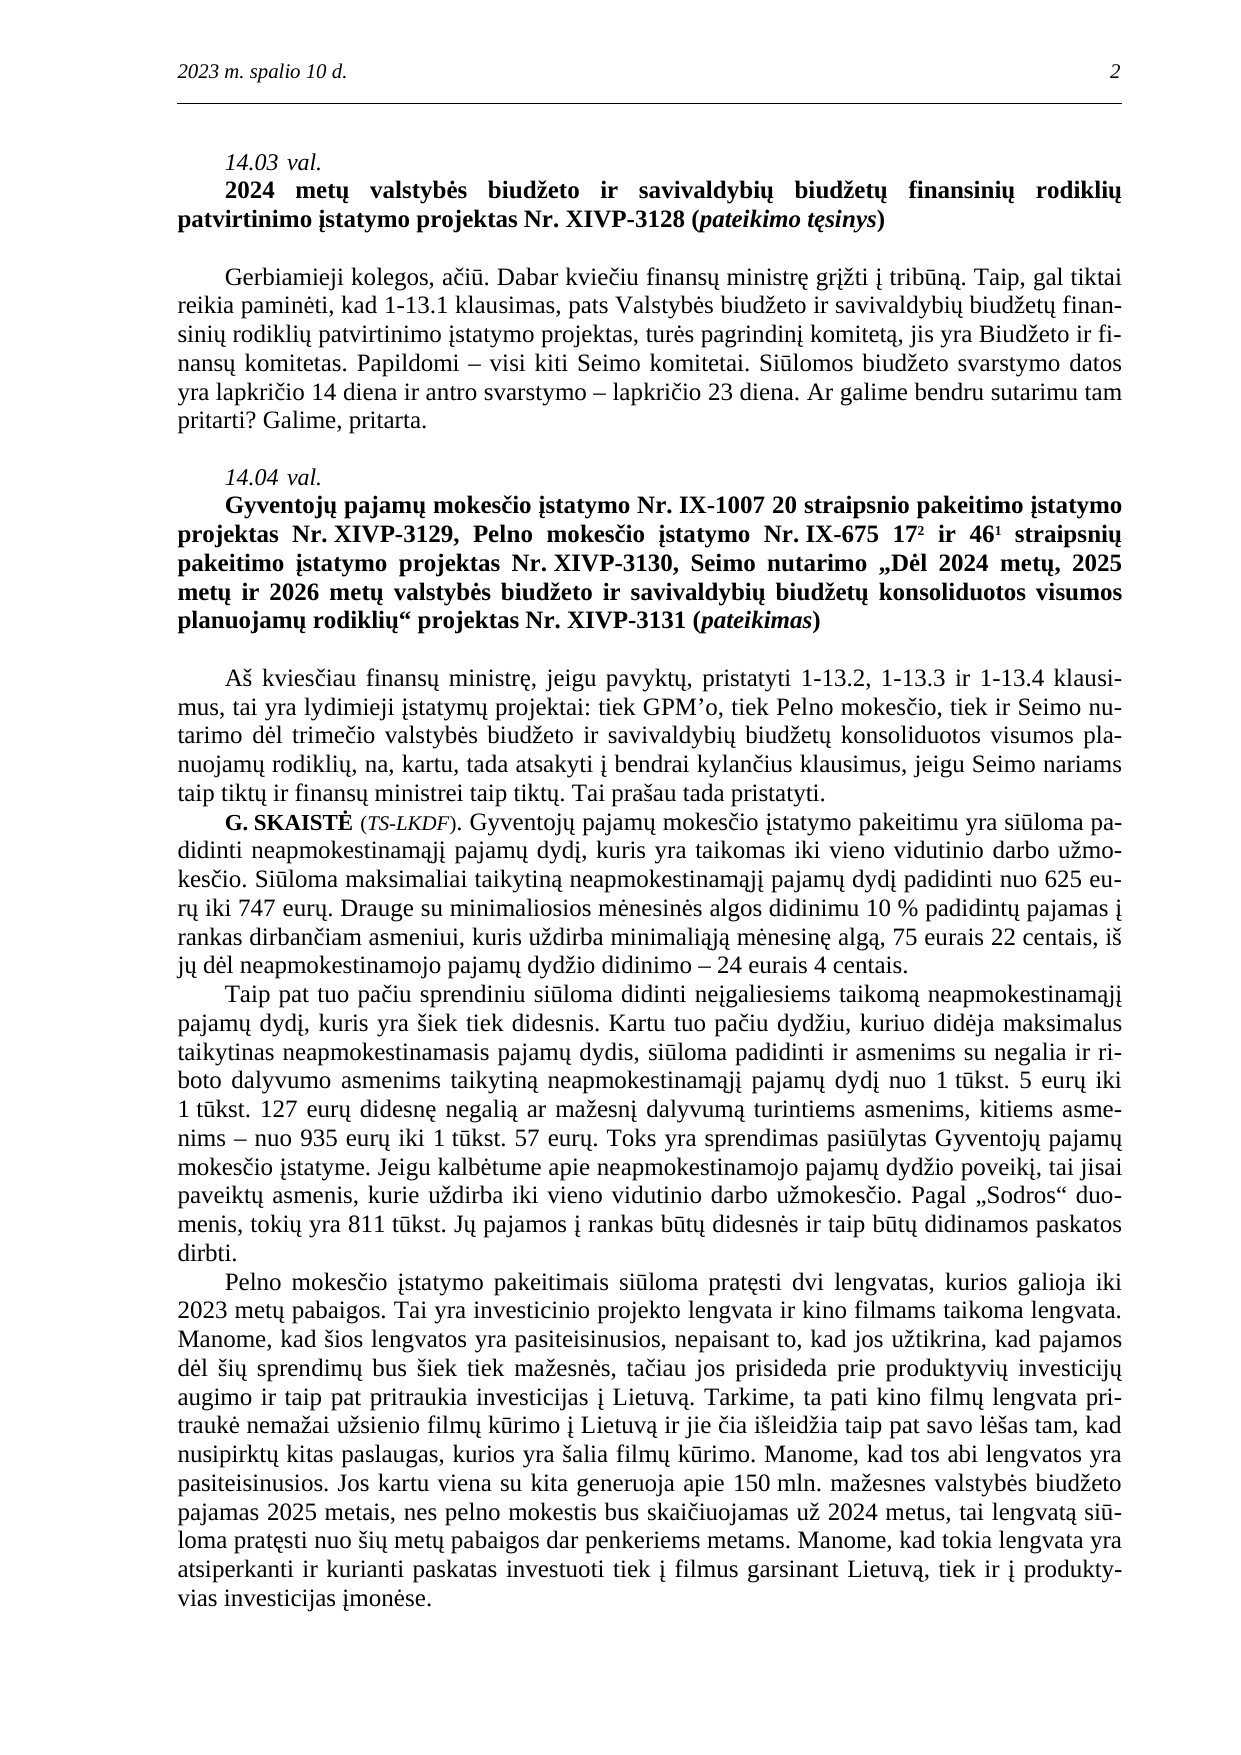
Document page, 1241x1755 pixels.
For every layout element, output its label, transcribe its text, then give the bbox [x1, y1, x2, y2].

text Taip pat tuo pa­čiu spren­di­niu siū­lo­ma di­din­ti ne­įga­lie­siems tai­ko­mą ne­ap­mo­kes­ti­na­mą­jį pa­ja­mų dy­dį, ku­ris yra šiek tiek di­des­nis. Kar­tu tuo pa­čiu dy­džiu, ku­riuo di­dė­ja mak­si­ma­lus tai­ky­ti­nas ne­ap­mo­kes­ti­na­ma­sis pa­ja­mų dy­dis, siū­lo­ma pa­di­din­ti ir as­me­nims su ne­ga­lia ir ri­bo­to da­ly­vu­mo as­me­nims tai­ky­ti­ną ne­ap­mo­kes­ti­na­mą­jį pa­ja­mų dy­dį nuo 1 tūkst. 5 eu­rų iki 1 tūkst. 127 eu­rų di­des­nę ne­ga­lią ar ma­žes­nį da­ly­vu­mą tu­rin­tiems as­me­nims, ki­tiems as­me­nims – nuo 935 eu­rų iki 1 tūkst. 57 eu­rų. Toks yra spren­di­mas pa­siū­ly­tas Gy­ven­to­jų pa­ja­mų mo­kes­čio įsta­ty­me. Jei­gu kal­bė­tu­me apie ne­ap­mo­kes­ti­na­mo­jo pa­ja­mų dy­džio po­vei­kį, tai ji­sai pa­veik­tų as­me­nis, ku­rie už­dir­ba iki vie­no vi­du­ti­nio dar­bo už­mo­kes­čio. Pa­gal „Sod­ros“ duo­me­nis, to­kių yra 811 tūkst. Jų pa­ja­mos į ran­kas bū­tų di­des­nės ir taip bū­tų di­di­na­mos pa­ska­tos dirb­ti. [177, 979, 1122, 1267]
text G. SKAISTĖ (TS-LKDF). Gy­ven­to­jų pa­ja­mų mo­kes­čio įsta­ty­mo pa­kei­ti­mu yra siū­lo­ma pa­di­din­ti ne­ap­mo­kes­ti­na­mą­jį pa­ja­mų dy­dį, ku­ris yra tai­ko­mas iki vie­no vi­du­ti­nio dar­bo už­mo­kes­čio. Siū­lo­ma mak­si­ma­liai tai­ky­ti­ną ne­ap­mo­kes­ti­na­mą­jį pa­ja­mų dy­dį pa­di­din­ti nuo 625 eu­rų iki 747 eu­rų. Drau­ge su mi­ni­ma­lio­sios mė­ne­si­nės al­gos di­di­ni­mu 10 % pa­di­din­tų pa­ja­mas į ran­kas dir­ban­čiam as­me­niui, ku­ris už­dir­ba mi­ni­ma­lią­ją mė­ne­si­nę al­gą, 75 eu­rais 22 cen­tais, iš jų dėl ne­ap­mo­kes­ti­na­mo­jo pa­ja­mų dy­džio di­di­ni­mo – 24 eu­rais 4 cen­tais. [177, 807, 1122, 979]
text Gy­ven­to­jų pa­ja­mų mo­kes­čio įsta­ty­mo Nr. IX-1007 20 straips­nio pa­kei­ti­mo įsta­ty­mo pro­jek­tas Nr. XIVP-3129, Pel­no mo­kes­čio įsta­ty­mo Nr. IX-675 172 ir 461 straips­nių pakei­ti­mo įsta­ty­mo pro­jek­tas Nr. XIVP-3130, Sei­mo nu­ta­ri­mo „Dėl 2024 me­tų, 2025 metų ir 2026 me­tų vals­ty­bės biu­dže­to ir sa­vi­val­dy­bių biu­dže­tų kon­so­li­duo­tos vi­su­mos pla­nuo­ja­mų ro­dik­lių“ pro­jek­tas Nr. XIVP-3131 (pa­tei­ki­mas) [177, 490, 1122, 634]
text Aš kvies­čiau fi­nan­sų mi­nist­rę, jei­gu pa­vyk­tų, pri­sta­ty­ti 1-13.2, 1-13.3 ir 1-13.4 klau­si­mus, tai yra ly­di­mie­ji įsta­ty­mų pro­jek­tai: tiek GPM’o, tiek Pel­no mo­kes­čio, tiek ir Sei­mo nu­ta­ri­mo dėl tri­me­čio vals­ty­bės biu­dže­to ir sa­vi­val­dy­bių biu­dže­tų kon­so­li­duo­tos vi­su­mos pla­nuo­ja­mų ro­dik­lių, na, kar­tu, ta­da at­sa­ky­ti į ben­drai ky­lan­čius klau­si­mus, jei­gu Sei­mo na­riams taip tik­tų ir fi­nan­sų mi­nist­rei taip tik­tų. Tai pra­šau ta­da pri­sta­ty­ti. [177, 663, 1122, 807]
text 2024 me­tų vals­ty­bės biu­dže­to ir sa­vi­val­dy­bių biu­dže­tų fi­nan­si­nių ro­dik­lių patvirtini­mo įsta­ty­mo pro­jek­tas Nr. XIVP-3128 (pa­tei­ki­mo tę­si­nys) [177, 175, 1122, 233]
text Ger­bia­mie­ji ko­le­gos, ačiū. Da­bar kvie­čiu fi­nan­sų mi­nist­rę grįž­ti į tri­bū­ną. Taip, gal tik­tai rei­kia pa­mi­nė­ti, kad 1-13.1 klau­si­mas, pats Vals­ty­bės biu­dže­to ir sa­vi­val­dy­bių biu­dže­tų fi­nan­si­nių ro­dik­lių pa­tvir­ti­ni­mo įsta­ty­mo pro­jek­tas, tu­rės pa­grin­di­nį ko­mi­te­tą, jis yra Biu­dže­to ir fi­nan­sų ko­mi­te­tas. Pa­pil­do­mi – vi­si ki­ti Sei­mo ko­mi­te­tai. Siū­lo­mos biu­dže­to svars­ty­mo da­tos yra lap­kri­čio 14 die­na ir an­tro svars­ty­mo – lap­kri­čio 23 die­na. Ar ga­li­me ben­dru su­ta­ri­mu tam pri­tar­ti? Ga­li­me, pri­tar­ta. [177, 262, 1122, 434]
text 14.03 val. [224, 148, 1122, 175]
text 14.04 val. [224, 463, 1122, 490]
text Pel­no mo­kes­čio įsta­ty­mo pa­kei­ti­mais siū­lo­ma pra­tęs­ti dvi leng­va­tas, ku­rios ga­lio­ja iki 2023 me­tų pa­bai­gos. Tai yra in­ves­ti­ci­nio pro­jek­to leng­va­ta ir ki­no fil­mams tai­ko­ma leng­va­ta. Ma­no­me, kad šios leng­va­tos yra pa­si­tei­si­nu­sios, ne­pai­sant to, kad jos už­tik­ri­na, kad pa­ja­mos dėl šių spren­di­mų bus šiek tiek ma­žes­nės, ta­čiau jos pri­si­de­da prie pro­duk­ty­vių in­ves­ti­ci­jų augi­mo ir taip pat pri­trau­kia in­ves­ti­ci­jas į Lie­tu­vą. Tar­ki­me, ta pa­ti ki­no fil­mų leng­va­ta pri­trau­kė ne­ma­žai už­sie­nio fil­mų kū­ri­mo į Lie­tu­vą ir jie čia iš­lei­džia taip pat sa­vo lė­šas tam, kad nu­si­pirk­tų ki­tas pa­slau­gas, ku­rios yra ša­lia fil­mų kū­ri­mo. Ma­no­me, kad tos abi leng­va­tos yra pa­si­tei­si­nu­sios. Jos kar­tu vie­na su ki­ta ge­ne­ruo­ja apie 150 mln. ma­žes­nes vals­ty­bės biu­dže­to pa­ja­mas 2025 me­tais, nes pel­no mo­kes­tis bus skai­čiuo­ja­mas už 2024 me­tus, tai leng­va­tą siū­lo­ma pra­tęs­ti nuo šių me­tų pa­bai­gos dar pen­ke­riems me­tams. Ma­no­me, kad to­kia leng­va­ta yra at­si­per­kan­ti ir ku­rian­ti pa­ska­tas in­ves­tuo­ti tiek į fil­mus gar­si­nant Lie­tu­vą, tiek ir į pro­duk­ty­vias in­ves­ti­ci­jas įmo­nė­se. [177, 1267, 1122, 1612]
